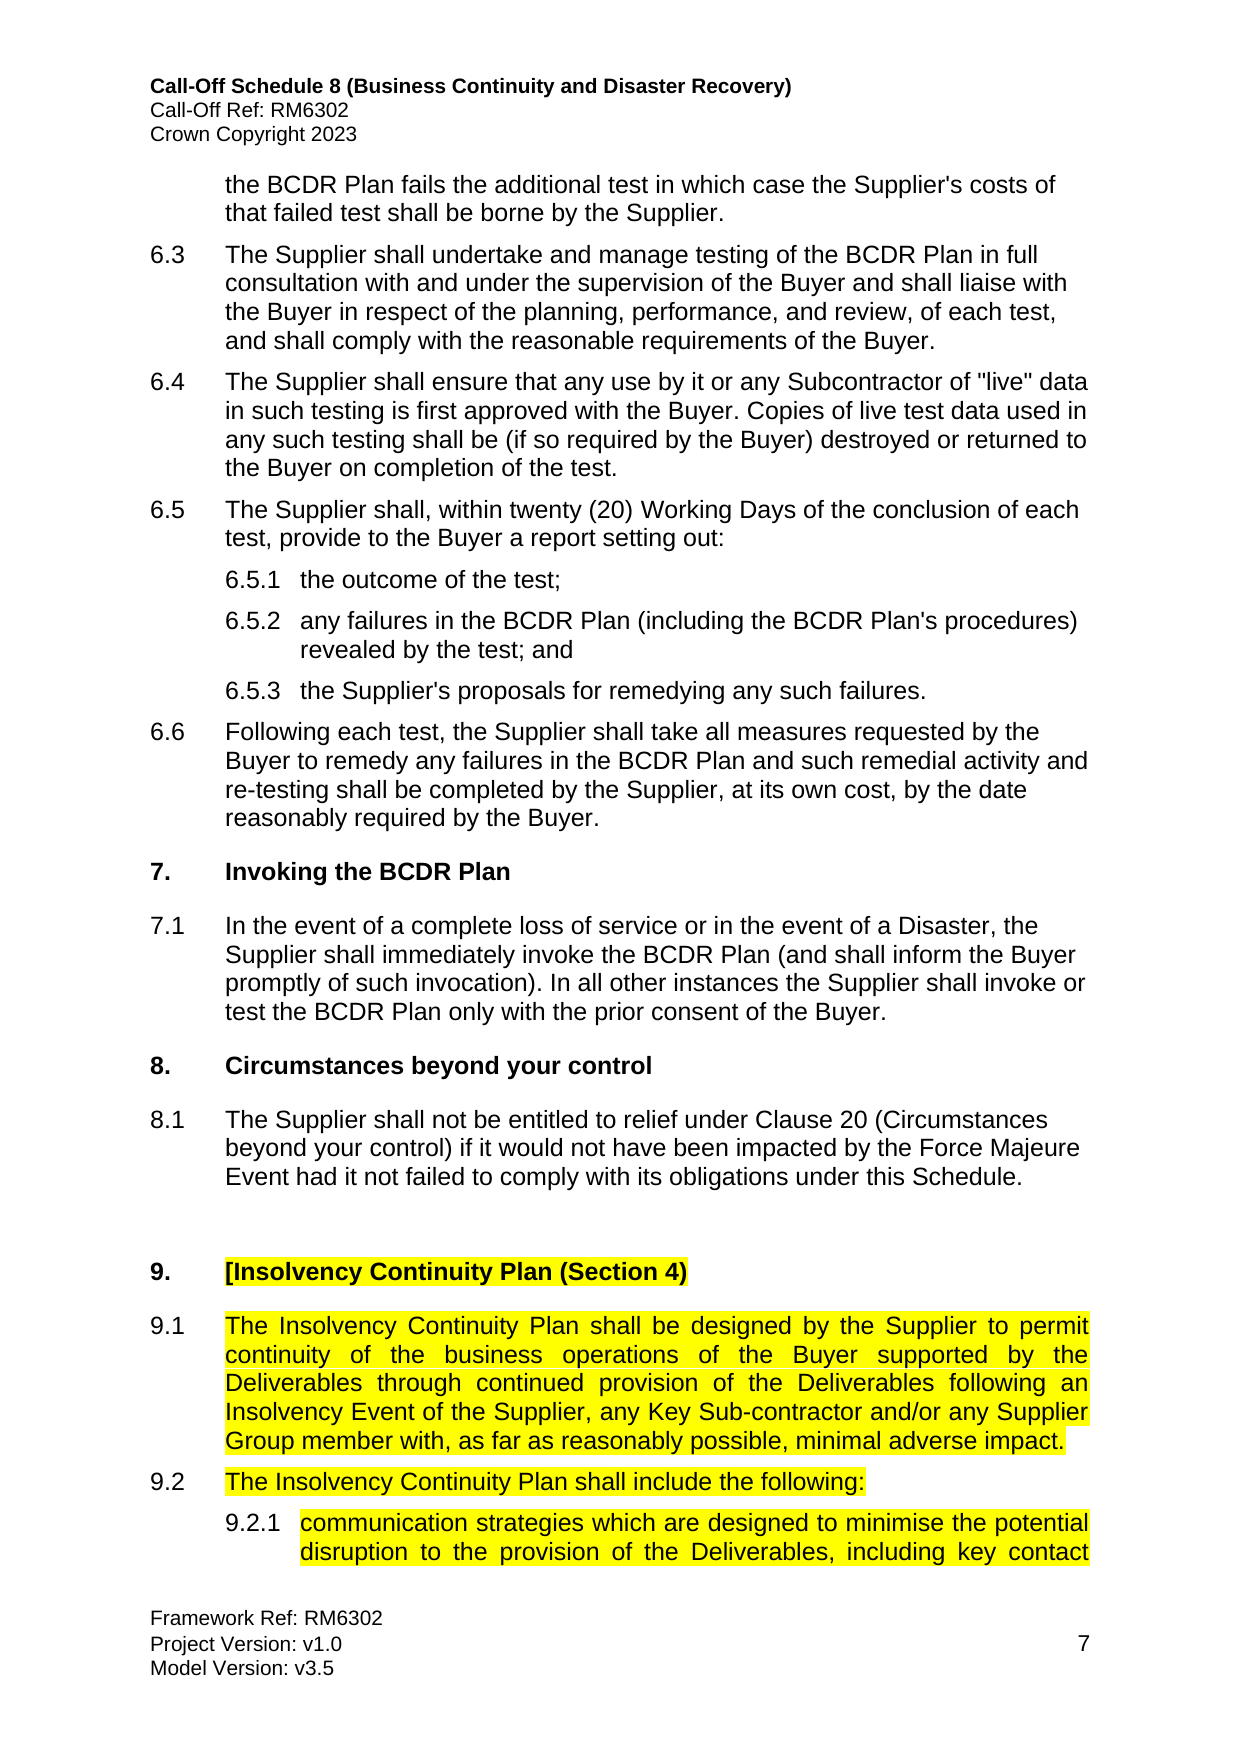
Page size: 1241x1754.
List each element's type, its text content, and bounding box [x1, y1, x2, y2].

list any failures in the BCDR Plan (including the BCDR Plan's procedures) revealed by the test; and [225, 606, 1090, 663]
list The Supplier shall ensure that any use by it or any Subcontractor of "live" data in such testing is first approved with the Buyer. Copies of live test data used in any such testing shall be (if so required by the Buyer) destroyed or returned to the Buyer on completion of the test. [150, 367, 1090, 482]
list the BCDR Plan fails the additional test in which case the Supplier's costs of that failed test shall be borne by the Supplier. [150, 170, 1090, 227]
list The Insolvency Continuity Plan shall be designed by the Supplier to permit continuity of the business operations of the Buyer supported by the Deliverables through continued provision of the Deliverables following an Insolvency Event of the Supplier, any Key Sub-contractor and/or any Supplier Group member with, as far as reasonably possible, minimal adverse impact. [150, 1311, 1090, 1455]
list The Supplier shall not be entitled to relief under Clause 20 (Circumstances beyond your control) if it would not have been impacted by the Force Majeure Event had it not failed to comply with its obligations under this Schedule. [150, 1105, 1090, 1191]
list The Supplier shall undertake and manage testing of the BCDR Plan in full consultation with and under the supervision of the Buyer and shall liaise with the Buyer in respect of the planning, performance, and review, of each test, and shall comply with the reasonable requirements of the Buyer. [150, 240, 1090, 355]
list Invoking the BCDR Plan [150, 857, 1090, 886]
list The Supplier shall, within twenty (20) Working Days of the conclusion of each test, provide to the Buyer a report setting out: [150, 495, 1090, 552]
list communication strategies which are designed to minimise the potential disruption to the provision of the Deliverables, including key contact [225, 1508, 1090, 1566]
list the Supplier's proposals for remedying any such failures. [225, 676, 1090, 705]
list The Insolvency Continuity Plan shall include the following: [150, 1467, 1090, 1496]
list Following each test, the Supplier shall take all measures requested by the Buyer to remedy any failures in the BCDR Plan and such remedial activity and re-testing shall be completed by the Supplier, at its own cost, by the date reasonably required by the Buyer. [150, 717, 1090, 832]
list the outcome of the test; [225, 565, 1090, 593]
list Circumstances beyond your control [150, 1051, 1090, 1080]
list [Insolvency Continuity Plan (Section 4) [150, 1257, 1090, 1286]
list In the event of a complete loss of service or in the event of a Disaster, the Supplier shall immediately invoke the BCDR Plan (and shall inform the Buyer promptly of such invocation). In all other instances the Supplier shall invoke or test the BCDR Plan only with the prior consent of the Buyer. [150, 911, 1090, 1026]
